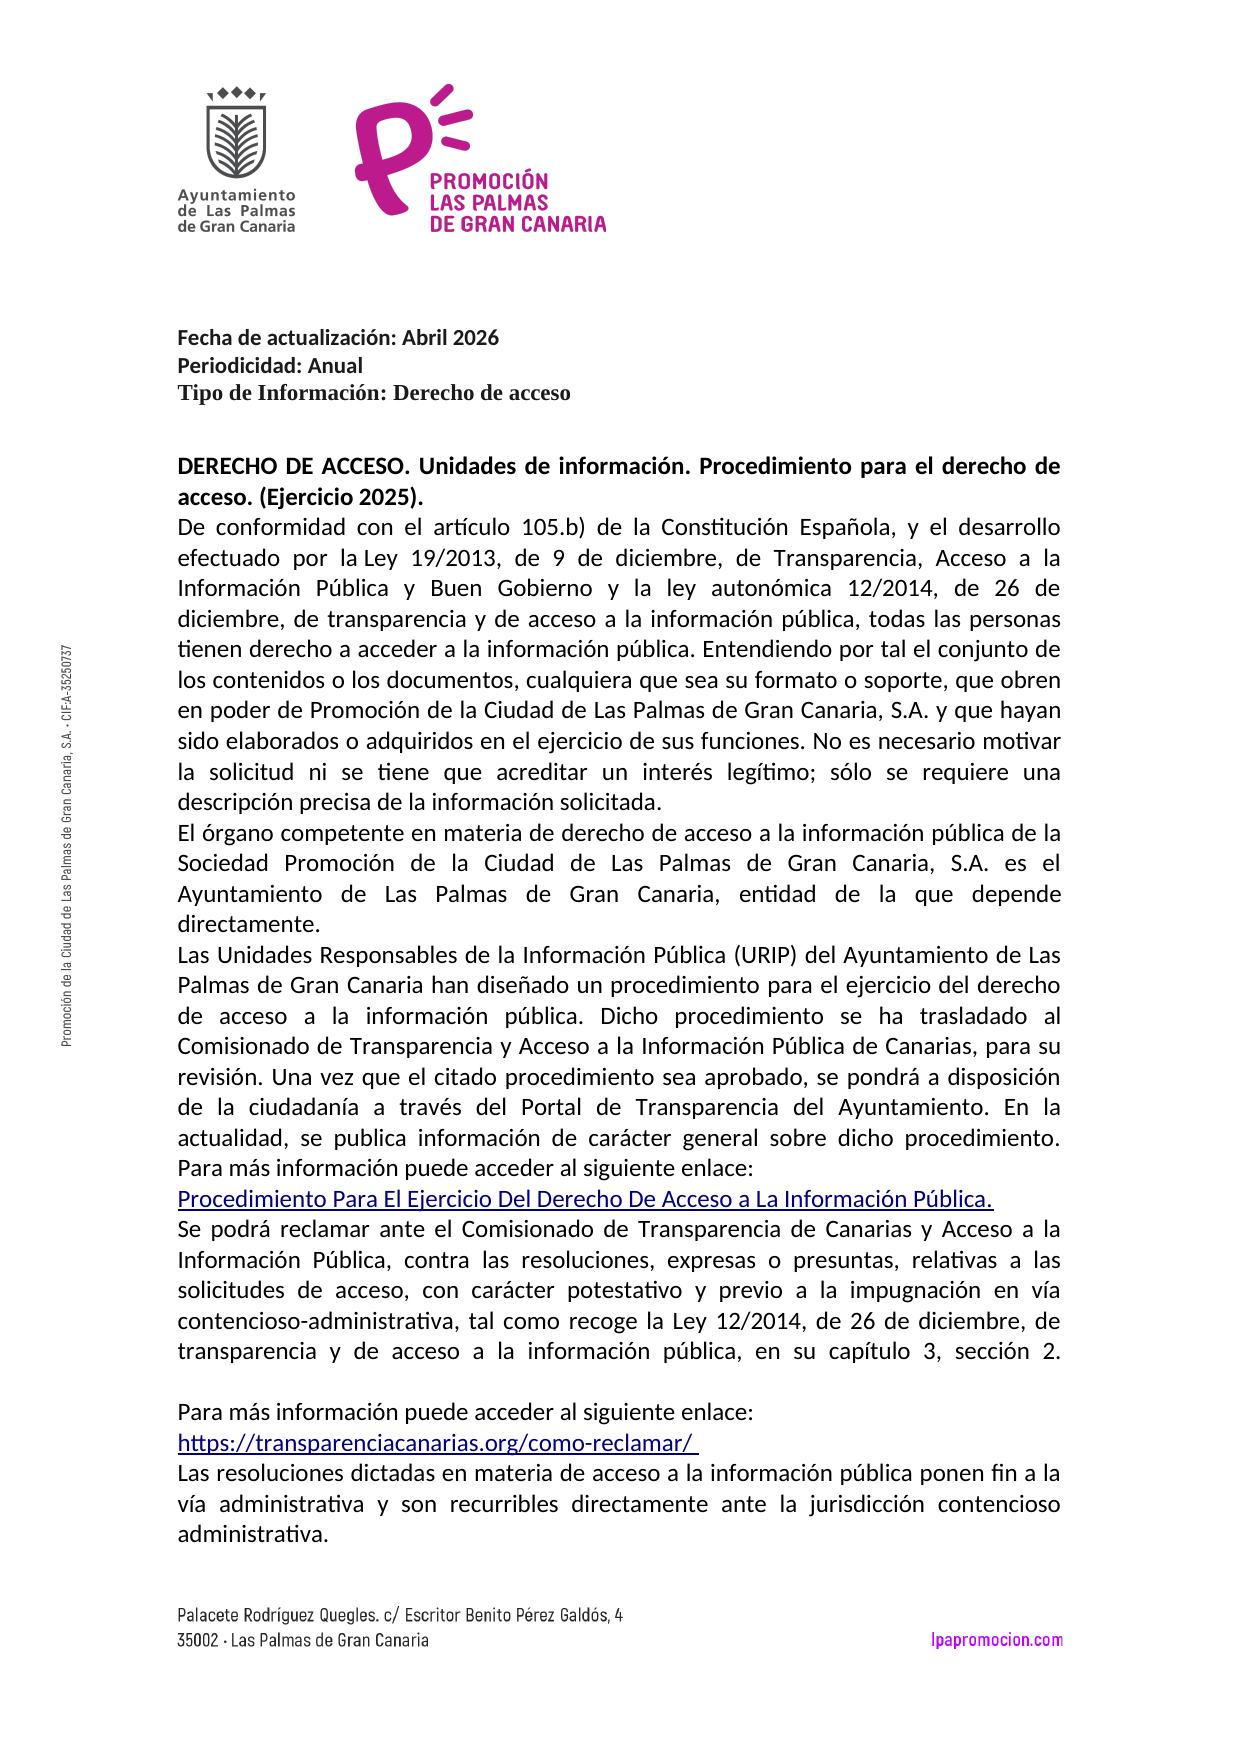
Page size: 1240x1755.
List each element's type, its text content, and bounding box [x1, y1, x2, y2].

text Se podrá reclamar ante el Comisionado de Transparencia de Canarias y Acceso a la Información Pública, contra las resoluciones, expresas o presuntas, relativas a las solicitudes de acceso, con carácter potestativo y previo a la impugnación en vía contencioso-administrativa, tal como recoge la Ley 12/2014, de 26 de diciembre, de transparencia y de acceso a la información pública, en su capítulo 3, sección 2. [177, 1213, 1062, 1397]
text Para más información puede acceder al siguiente enlace: [177, 1397, 1062, 1427]
text Las Unidades Responsables de la Información Pública (URIP) del Ayuntamiento de Las Palmas de Gran Canaria han diseñado un procedimiento para el ejercicio del derecho de acceso a la información pública. Dicho procedimiento se ha trasladado al Comisionado de Transparencia y Acceso a la Información Pública de Canarias, para su revisión. Una vez que el citado procedimiento sea aprobado, se pondrá a disposición de la ciudadanía a través del Portal de Transparencia del Ayuntamiento. En la actualidad, se publica información de carácter general sobre dicho procedimiento. Para más información puede acceder al siguiente enlace: [177, 939, 1062, 1183]
text De conformidad con el artículo 105.b) de la Constitución Española, y el desarrollo efectuado por la Ley 19/2013, de 9 de diciembre, de Transparencia, Acceso a la Información Pública y Buen Gobierno y la ley autonómica 12/2014, de 26 de diciembre, de transparencia y de acceso a la información pública, todas las personas tienen derecho a acceder a la información pública. Entendiendo por tal el conjunto de los contenidos o los documentos, cualquiera que sea su formato o soporte, que obren en poder de Promoción de la Ciudad de Las Palmas de Gran Canaria, S.A. y que hayan sido elaborados o adquiridos en el ejercicio de sus funciones. No es necesario motivar la solicitud ni se tiene que acreditar un interés legítimo; sólo se requiere una descripción precisa de la información solicitada. [177, 511, 1062, 817]
text https://transparenciacanarias.org/como-reclamar/ [177, 1427, 1062, 1458]
text El órgano competente en materia de derecho de acceso a la información pública de la Sociedad Promoción de la Ciudad de Las Palmas de Gran Canaria, S.A. es el Ayuntamiento de Las Palmas de Gran Canaria, entidad de la que depende directamente. [177, 817, 1062, 939]
text Procedimiento Para El Ejercicio Del Derecho De Acceso a La Información Pública. [177, 1183, 1062, 1213]
text Las resoluciones dictadas en materia de acceso a la información pública ponen fin a la vía administrativa y son recurribles directamente ante la jurisdicción contencioso administrativa. [177, 1458, 1062, 1549]
text DERECHO DE ACCESO. Unidades de información. Procedimiento para el derecho de acceso. (Ejercicio 2025). [177, 450, 1062, 511]
